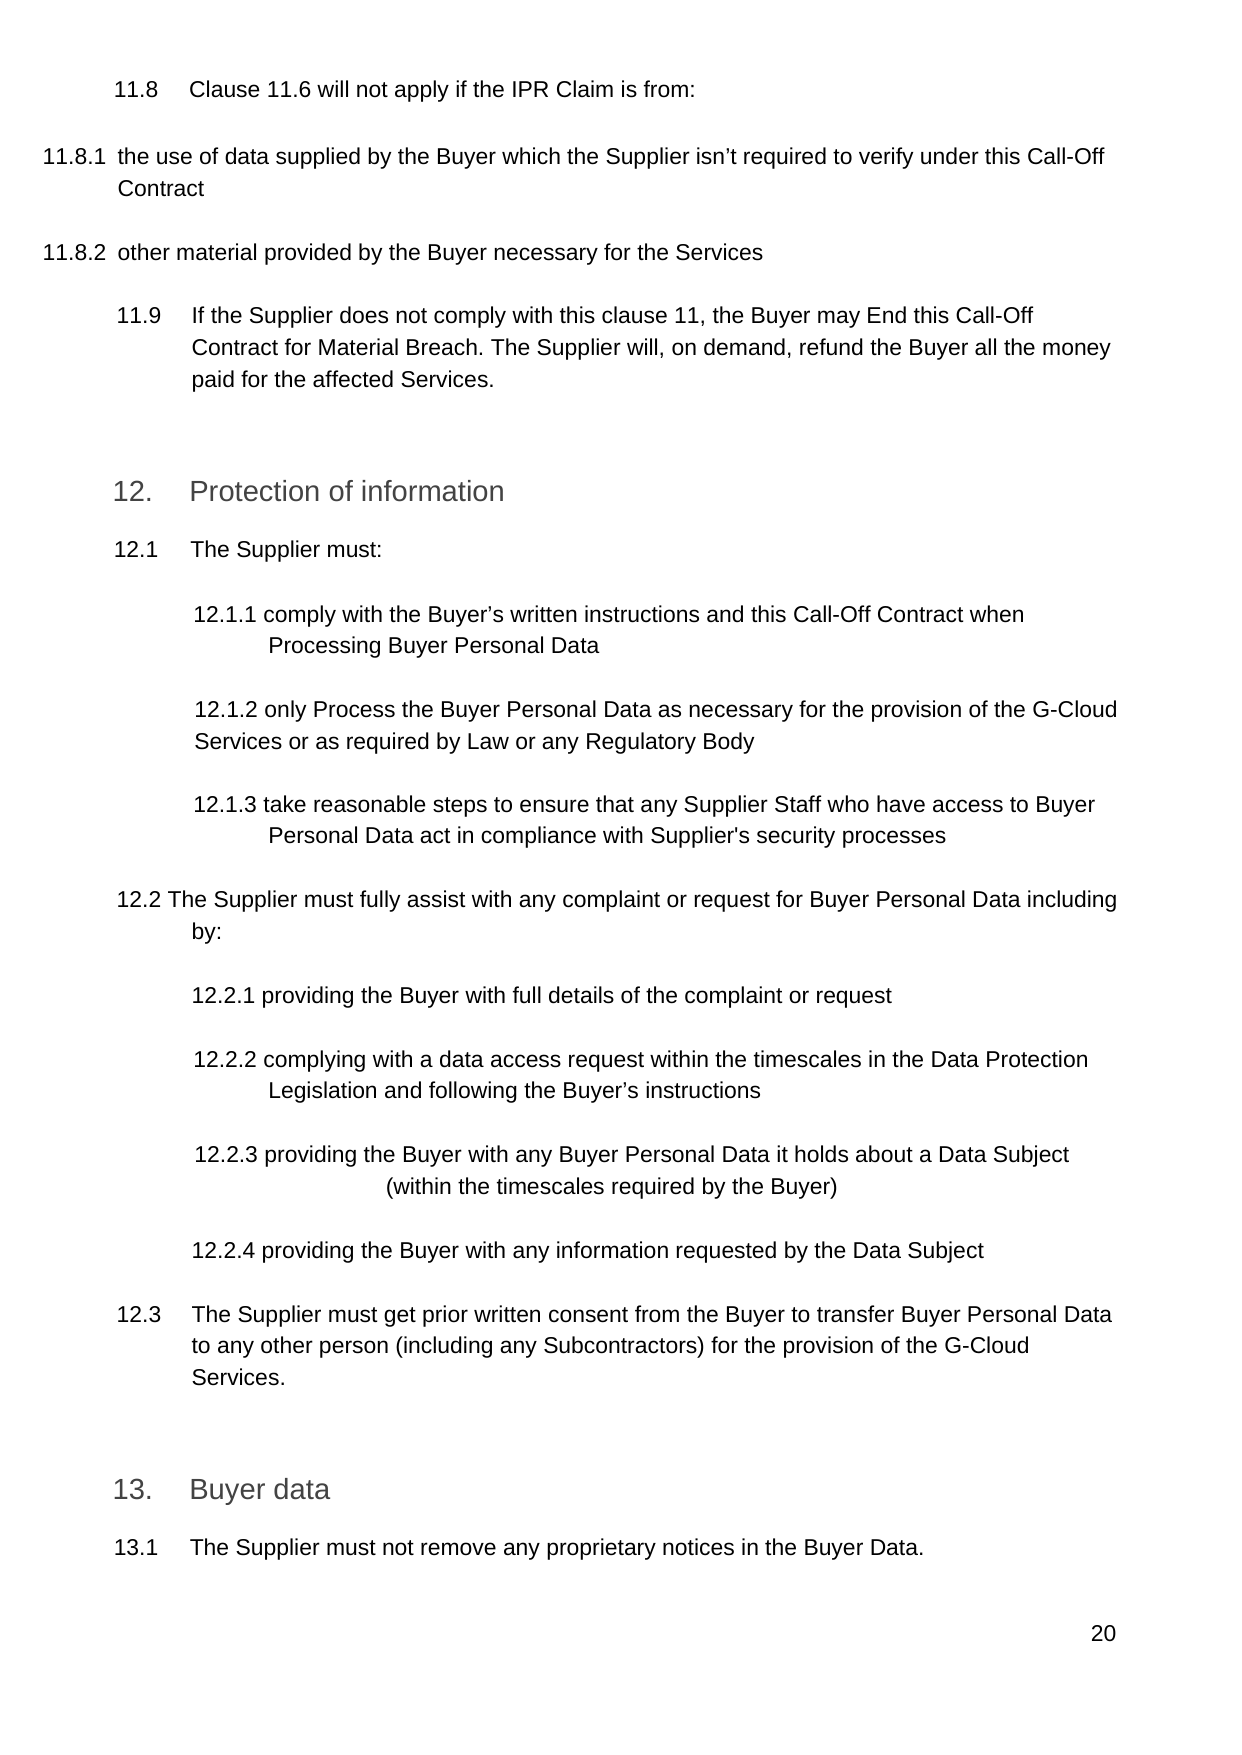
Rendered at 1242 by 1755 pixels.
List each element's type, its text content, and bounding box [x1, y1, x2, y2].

text 12.2.2 complying with a data access request within the timescales in the Data Protection Legislation and following the Buyer’s instructions [193, 1046, 1121, 1103]
list the use of data supplied by the Buyer which the Supplier isn’t required to verify under this Call-Off Contract [42, 143, 1121, 201]
subtitle 12. Protection of information [0, 474, 1122, 508]
text 12.1 The Supplier must: [0, 535, 1122, 563]
text 11.8 Clause 11.6 will not apply if the IPR Claim is from: [0, 75, 1122, 103]
text 12.1.2 only Process the Buyer Personal Data as necessary for the provision of the G-Cloud Services or as required by Law or any Regulatory Body [194, 696, 1121, 754]
text 12.2.4 providing the Buyer with any information requested by the Data Subject [159, 1237, 1121, 1263]
subtitle 13. Buyer data [0, 1472, 1122, 1506]
text 13.1 The Supplier must not remove any proprietary notices in the Buyer Data. [0, 1533, 1122, 1561]
text 12.2.1 providing the Buyer with full details of the complaint or request [159, 982, 1121, 1008]
text 12.3 The Supplier must get prior written consent from the Buyer to transfer Buyer Personal Data to any other person (including any Subcontractors) for the provision of the G-Cloud Services. [116, 1301, 1121, 1390]
text (within the timescales required by the Buyer) [269, 1173, 1121, 1199]
text 11.9 If the Supplier does not comply with this clause 11, the Buyer may End this Call-Off Contract for Material Breach. The Supplier will, on demand, refund the Buyer all the money paid for the affected Services. [116, 302, 1121, 392]
text 12.2.3 providing the Buyer with any Buyer Personal Data it holds about a Data Subject [194, 1141, 1121, 1167]
list other material provided by the Buyer necessary for the Services [42, 239, 1121, 265]
text 12.1.3 take reasonable steps to ensure that any Supplier Staff who have access to Buyer Personal Data act in compliance with Supplier's security processes [193, 791, 1121, 849]
text 12.1.1 comply with the Buyer’s written instructions and this Call-Off Contract when Processing Buyer Personal Data [193, 601, 1121, 659]
text 12.2 The Supplier must fully assist with any complaint or request for Buyer Personal Data including by: [116, 886, 1121, 944]
